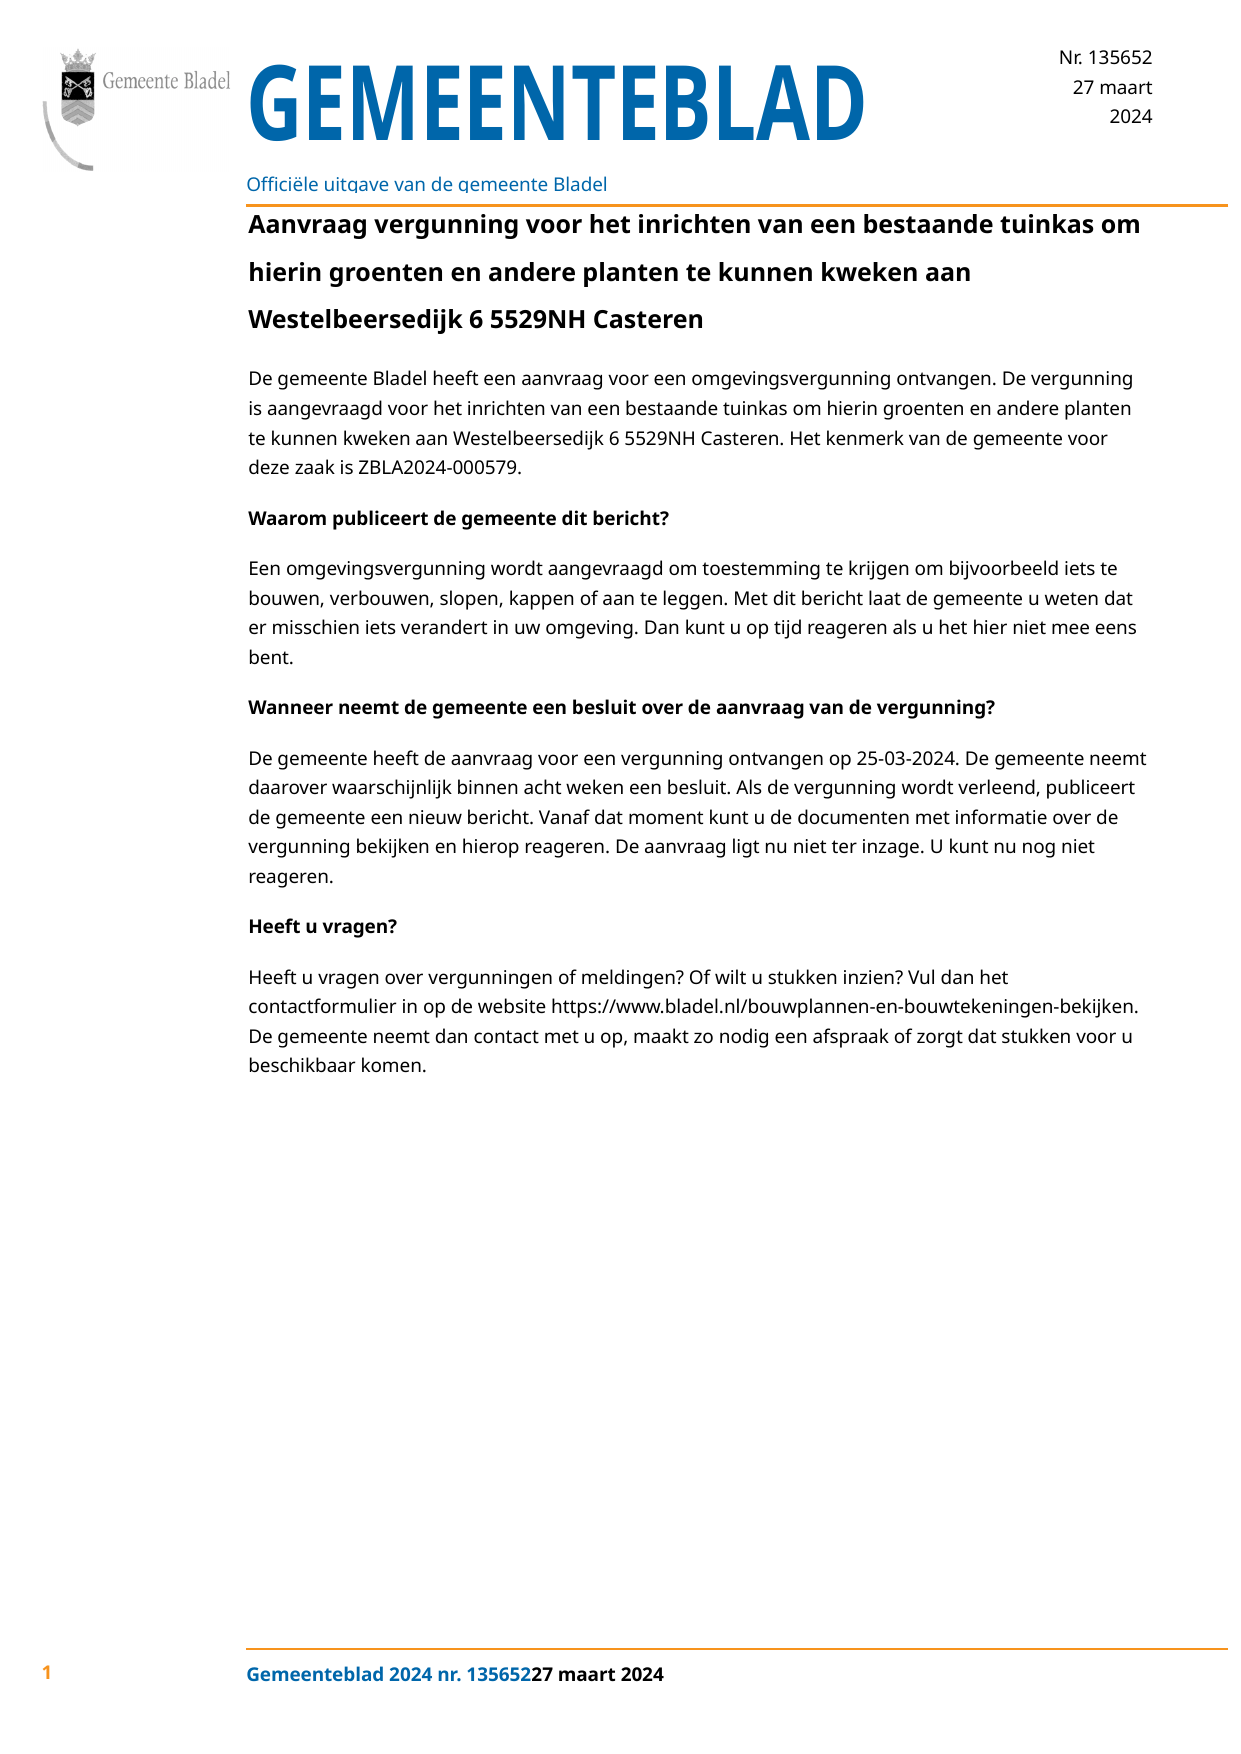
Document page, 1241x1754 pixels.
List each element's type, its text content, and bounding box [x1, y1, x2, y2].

text Een omgevingsvergunning wordt aangevraagd om toestemming te krijgen om bijvoorbeeld iets te bouwen, verbouwen, slopen, kappen of aan te leggen. Met dit bericht laat de gemeente u weten dat er misschien iets verandert in uw omgeving. Dan kunt u op tijd reageren als u het hier niet mee eens bent. [248, 555, 1152, 669]
text Waarom publiceert de gemeente dit bericht? [248, 505, 1152, 530]
text De gemeente Bladel heeft een aanvraag voor een omgevingsvergunning ontvangen. De vergunning is aangevraagd voor het inrichten van een bestaande tuinkas om hierin groenten en andere planten te kunnen kweken aan Westelbeersedijk 6 5529NH Casteren. Het kenmerk van de gemeente voor deze zaak is ZBLA2024-000579. [248, 366, 1152, 480]
text Aanvraag vergunning voor het inrichten van een bestaande tuinkas om hierin groenten en andere planten te kunnen kweken aan Westelbeersedijk 6 5529NH Casteren [248, 207, 1152, 336]
text Wanneer neemt de gemeente een besluit over de aanvraag van de vergunning? [248, 694, 1152, 720]
text De gemeente heeft de aanvraag voor een vergunning ontvangen op 25-03-2024. De gemeente neemt daarover waarschijnlijk binnen acht weken een besluit. Als de vergunning wordt verleend, publiceert de gemeente een nieuw bericht. Vanaf dat moment kunt u de documenten met informatie over de vergunning bekijken en hierop reageren. De aanvraag ligt nu niet ter inzage. U kunt nu nog niet reageren. [248, 745, 1152, 889]
picture [41, 47, 231, 172]
text Heeft u vragen? [248, 913, 1152, 939]
text Heeft u vragen over vergunningen of meldingen? Of wilt u stukken inzien? Vul dan het contactformulier in op de website https://www.bladel.nl/bouwplannen-en-bouwtekeningen-bekijken. De gemeente neemt dan contact met u op, maakt zo nodig een afspraak of zorgt dat stukken voor u beschikbaar komen. [248, 964, 1152, 1078]
